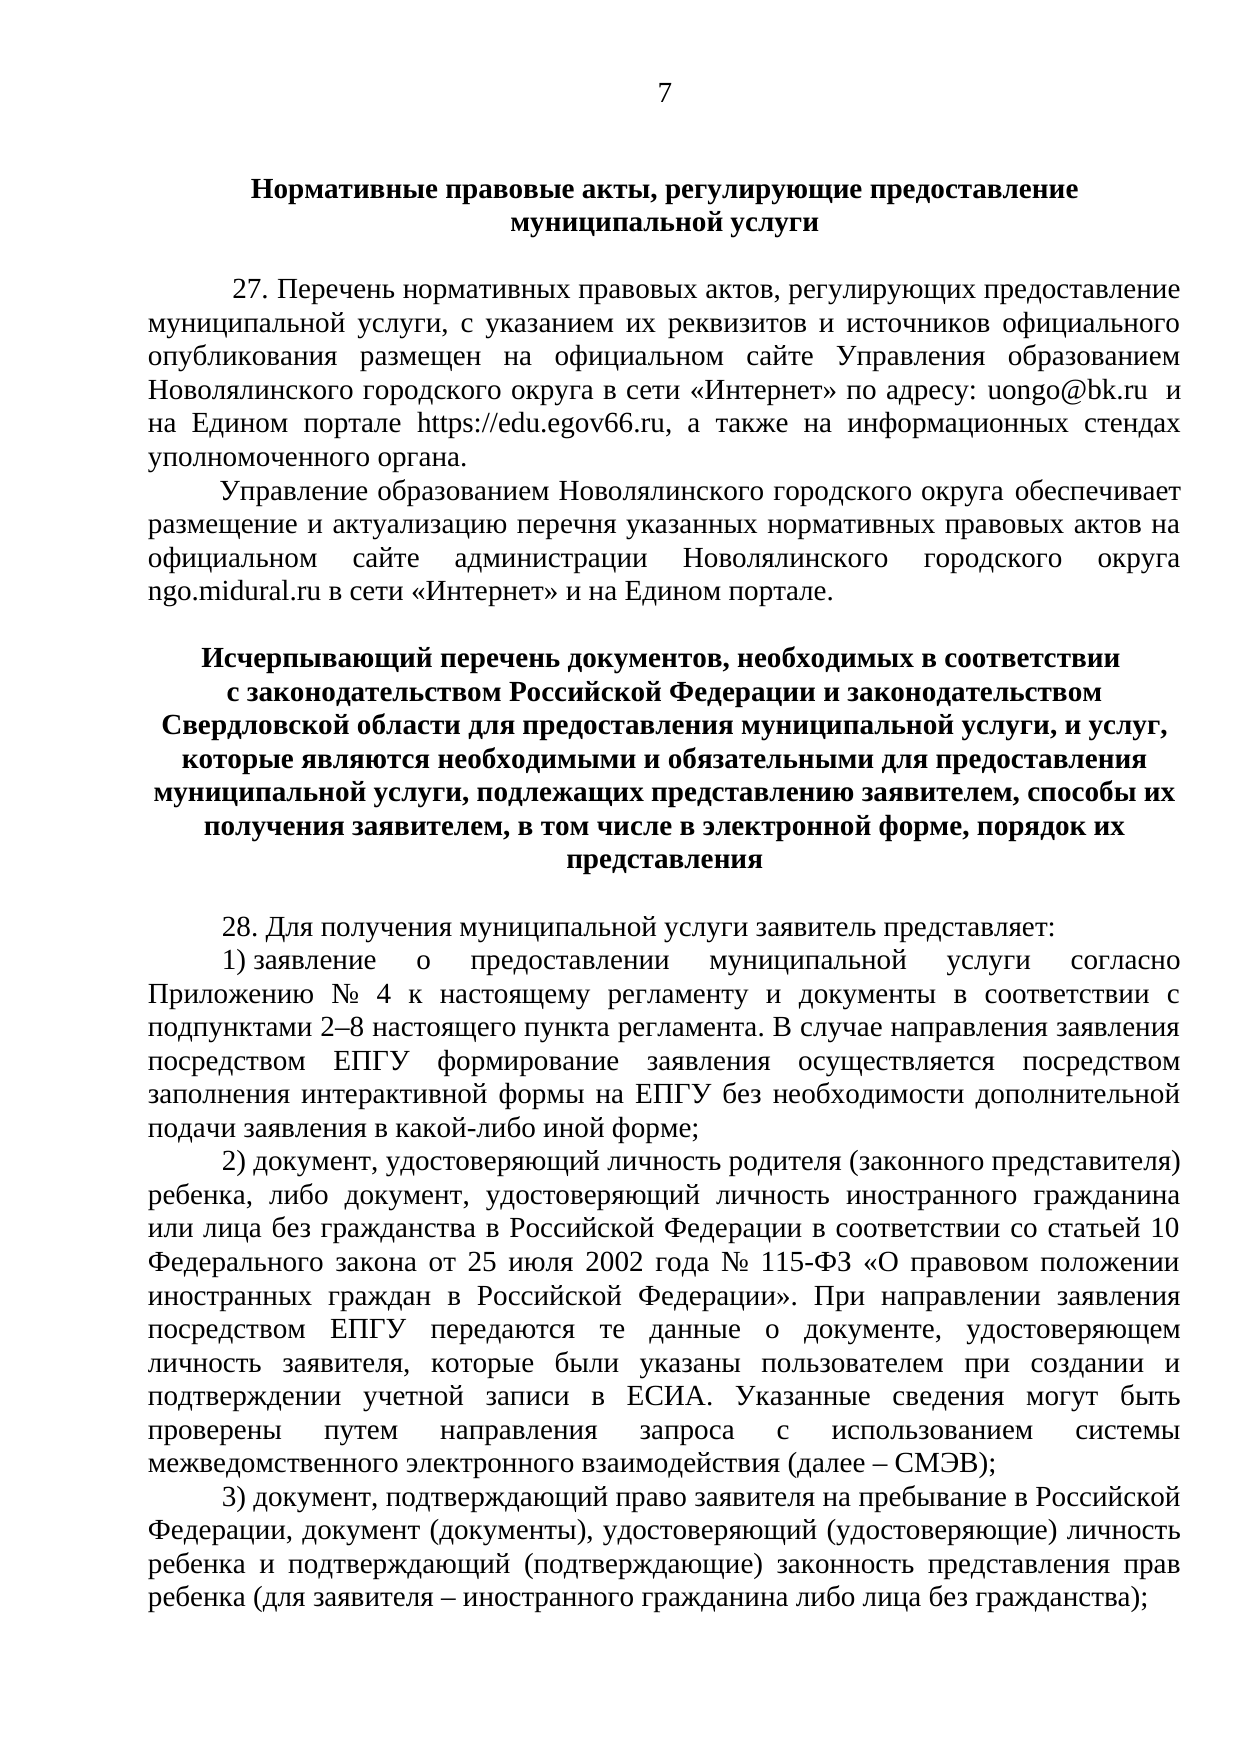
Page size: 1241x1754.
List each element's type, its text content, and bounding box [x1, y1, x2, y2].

text Управление образованием Новолялинского городского округа обеспечивает размещение и актуализацию перечня указанных нормативных правовых актов на официальном сайте администрации Новолялинского городского округа ngo.midural.ru в сети «Интернет» и на Едином портале. [148, 473, 1181, 607]
text Исчерпывающий перечень документов, необходимых в соответствии с законодательством Российской Федерации и законодательством Свердловской области для предоставления муниципальной услуги, и услуг, которые являются необходимыми и обязательными для предоставления муниципальной услуги, подлежащих представлению заявителем, способы их получения заявителем, в том числе в электронной форме, порядок их представления [148, 640, 1181, 875]
text 1) заявление о предоставлении муниципальной услуги согласно Приложению № 4 к настоящему регламенту и документы в соответствии с подпунктами 2–8 настоящего пункта регламента. В случае направления заявления посредством ЕПГУ формирование заявления осуществляется посредством заполнения интерактивной формы на ЕПГУ без необходимости дополнительной подачи заявления в какой-либо иной форме; [148, 942, 1181, 1143]
text 2) документ, удостоверяющий личность родителя (законного представителя) ребенка, либо документ, удостоверяющий личность иностранного гражданина или лица без гражданства в Российской Федерации в соответствии со статьей 10 Федерального закона от 25 июля 2002 года № 115-ФЗ «О правовом положении иностранных граждан в Российской Федерации». При направлении заявления посредством ЕПГУ передаются те данные о документе, удостоверяющем личность заявителя, которые были указаны пользователем при создании и подтверждении учетной записи в ЕСИА. Указанные сведения могут быть проверены путем направления запроса с использованием системы межведомственного электронного взаимодействия (далее – СМЭВ); [148, 1143, 1181, 1479]
text 3) документ, подтверждающий право заявителя на пребывание в Российской Федерации, документ (документы), удостоверяющий (удостоверяющие) личность ребенка и подтверждающий (подтверждающие) законность представления прав ребенка (для заявителя – иностранного гражданина либо лица без гражданства); [148, 1479, 1181, 1613]
text 28. Для получения муниципальной услуги заявитель представляет: [148, 909, 1181, 942]
text 27. Перечень нормативных правовых актов, регулирующих предоставление муниципальной услуги, с указанием их реквизитов и источников официального опубликования размещен на официальном сайте Управления образованием Новолялинского городского округа в сети «Интернет» по адресу: uongo@bk.ru и на Едином портале https://edu.egov66.ru, а также на информационных стендах уполномоченного органа. [148, 271, 1181, 473]
text Нормативные правовые акты, регулирующие предоставление муниципальной услуги [148, 171, 1181, 238]
